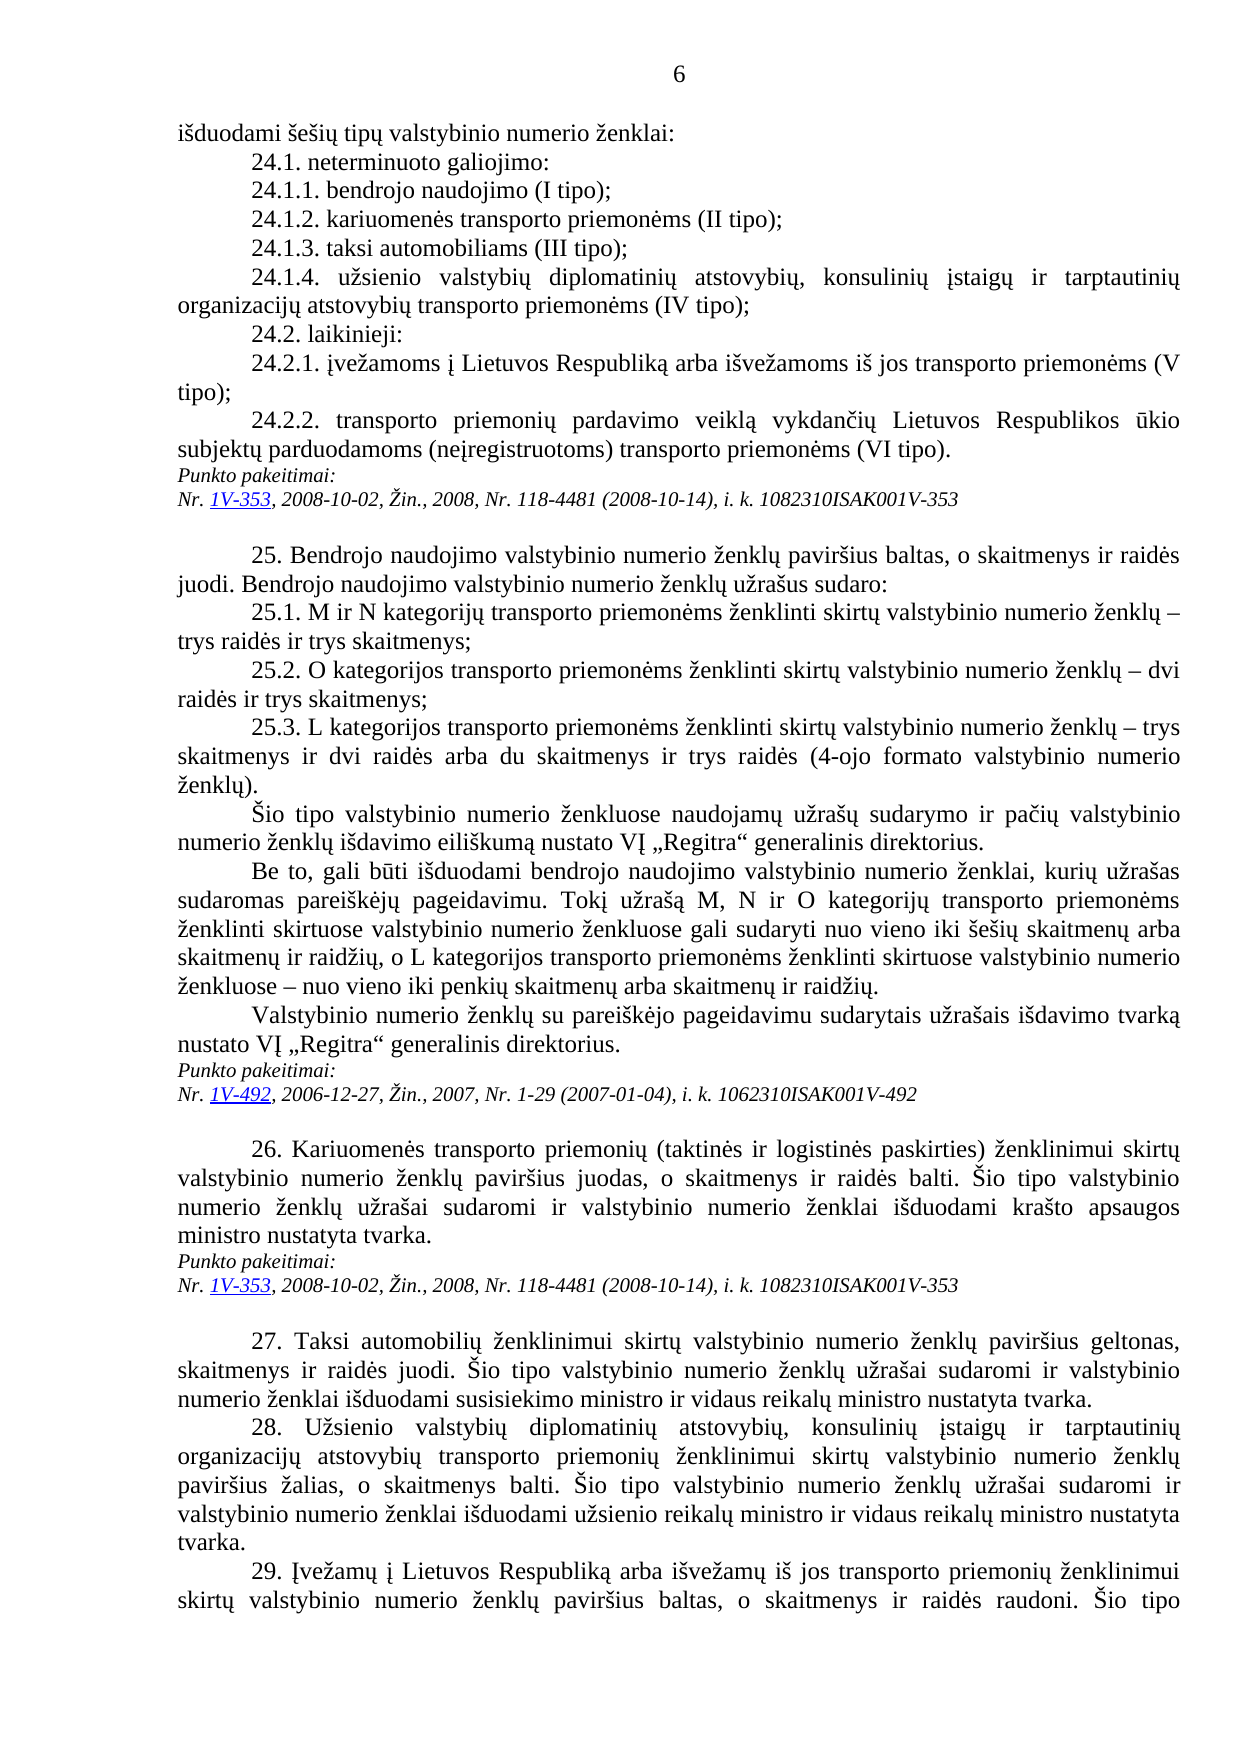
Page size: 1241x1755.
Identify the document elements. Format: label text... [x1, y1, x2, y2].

text 29. Įvežamų į Lietuvos Respubliką arba išvežamų iš jos transporto priemonių ženklinimui skirtų valstybinio numerio ženklų paviršius baltas, o skaitmenys ir raidės raudoni. Šio tipo [177, 1556, 1181, 1614]
text Punkto pakeitimai: [177, 1057, 1181, 1082]
text Be to, gali būti išduodami bendrojo naudojimo valstybinio numerio ženklai, kurių užrašas sudaromas pareiškėjų pageidavimu. Tokį užrašą M, N ir O kategorijų transporto priemonėms ženklinti skirtuose valstybinio numerio ženkluose gali sudaryti nuo vieno iki šešių skaitmenų arba skaitmenų ir raidžių, o L kategorijos transporto priemonėms ženklinti skirtuose valstybinio numerio ženkluose – nuo vieno iki penkių skaitmenų arba skaitmenų ir raidžių. [177, 856, 1181, 1000]
text 24.1.4. užsienio valstybių diplomatinių atstovybių, konsulinių įstaigų ir tarptautinių organizacijų atstovybių transporto priemonėms (IV tipo); [177, 262, 1181, 319]
text 27. Taksi automobilių ženklinimui skirtų valstybinio numerio ženklų paviršius geltonas, skaitmenys ir raidės juodi. Šio tipo valstybinio numerio ženklų užrašai sudaromi ir valstybinio numerio ženklai išduodami susisiekimo ministro ir vidaus reikalų ministro nustatyta tvarka. [177, 1326, 1181, 1412]
text Nr. 1V-353, 2008-10-02, Žin., 2008, Nr. 118-4481 (2008-10-14), i. k. 1082310ISAK001V-353 [177, 1273, 1181, 1297]
text 25.2. O kategorijos transporto priemonėms ženklinti skirtų valstybinio numerio ženklų – dvi raidės ir trys skaitmenys; [177, 655, 1181, 712]
text 24.1.3. taksi automobiliams (III tipo); [177, 233, 1181, 262]
text Punkto pakeitimai: [177, 1249, 1181, 1273]
text išduodami šešių tipų valstybinio numerio ženklai: [177, 118, 1181, 147]
text Nr. 1V-353, 2008-10-02, Žin., 2008, Nr. 118-4481 (2008-10-14), i. k. 1082310ISAK001V-353 [177, 487, 1181, 511]
text 24.1.2. kariuomenės transporto priemonėms (II tipo); [177, 204, 1181, 233]
text Punkto pakeitimai: [177, 463, 1181, 487]
text 24.2. laikinieji: [177, 319, 1181, 348]
text 26. Kariuomenės transporto priemonių (taktinės ir logistinės paskirties) ženklinimui skirtų valstybinio numerio ženklų paviršius juodas, o skaitmenys ir raidės balti. Šio tipo valstybinio numerio ženklų užrašai sudaromi ir valstybinio numerio ženklai išduodami krašto apsaugos ministro nustatyta tvarka. [177, 1134, 1181, 1249]
text 24.2.2. transporto priemonių pardavimo veiklą vykdančių Lietuvos Respublikos ūkio subjektų parduodamoms (neįregistruotoms) transporto priemonėms (VI tipo). [177, 406, 1181, 463]
text Nr. 1V-492, 2006-12-27, Žin., 2007, Nr. 1-29 (2007-01-04), i. k. 1062310ISAK001V-492 [177, 1082, 1181, 1106]
text Valstybinio numerio ženklų su pareiškėjo pageidavimu sudarytais užrašais išdavimo tvarką nustato VĮ „Regitra“ generalinis direktorius. [177, 1000, 1181, 1057]
text 28. Užsienio valstybių diplomatinių atstovybių, konsulinių įstaigų ir tarptautinių organizacijų atstovybių transporto priemonių ženklinimui skirtų valstybinio numerio ženklų paviršius žalias, o skaitmenys balti. Šio tipo valstybinio numerio ženklų užrašai sudaromi ir valstybinio numerio ženklai išduodami užsienio reikalų ministro ir vidaus reikalų ministro nustatyta tvarka. [177, 1412, 1181, 1556]
text 25.3. L kategorijos transporto priemonėms ženklinti skirtų valstybinio numerio ženklų – trys skaitmenys ir dvi raidės arba du skaitmenys ir trys raidės (4-ojo formato valstybinio numerio ženklų). [177, 712, 1181, 799]
text 24.1. neterminuoto galiojimo: [177, 147, 1181, 176]
text Šio tipo valstybinio numerio ženkluose naudojamų užrašų sudarymo ir pačių valstybinio numerio ženklų išdavimo eiliškumą nustato VĮ „Regitra“ generalinis direktorius. [177, 799, 1181, 856]
text 24.1.1. bendrojo naudojimo (I tipo); [177, 176, 1181, 204]
text 25. Bendrojo naudojimo valstybinio numerio ženklų paviršius baltas, o skaitmenys ir raidės juodi. Bendrojo naudojimo valstybinio numerio ženklų užrašus sudaro: [177, 540, 1181, 597]
text 24.2.1. įvežamoms į Lietuvos Respubliką arba išvežamoms iš jos transporto priemonėms (V tipo); [177, 348, 1181, 406]
text 25.1. M ir N kategorijų transporto priemonėms ženklinti skirtų valstybinio numerio ženklų – trys raidės ir trys skaitmenys; [177, 597, 1181, 655]
